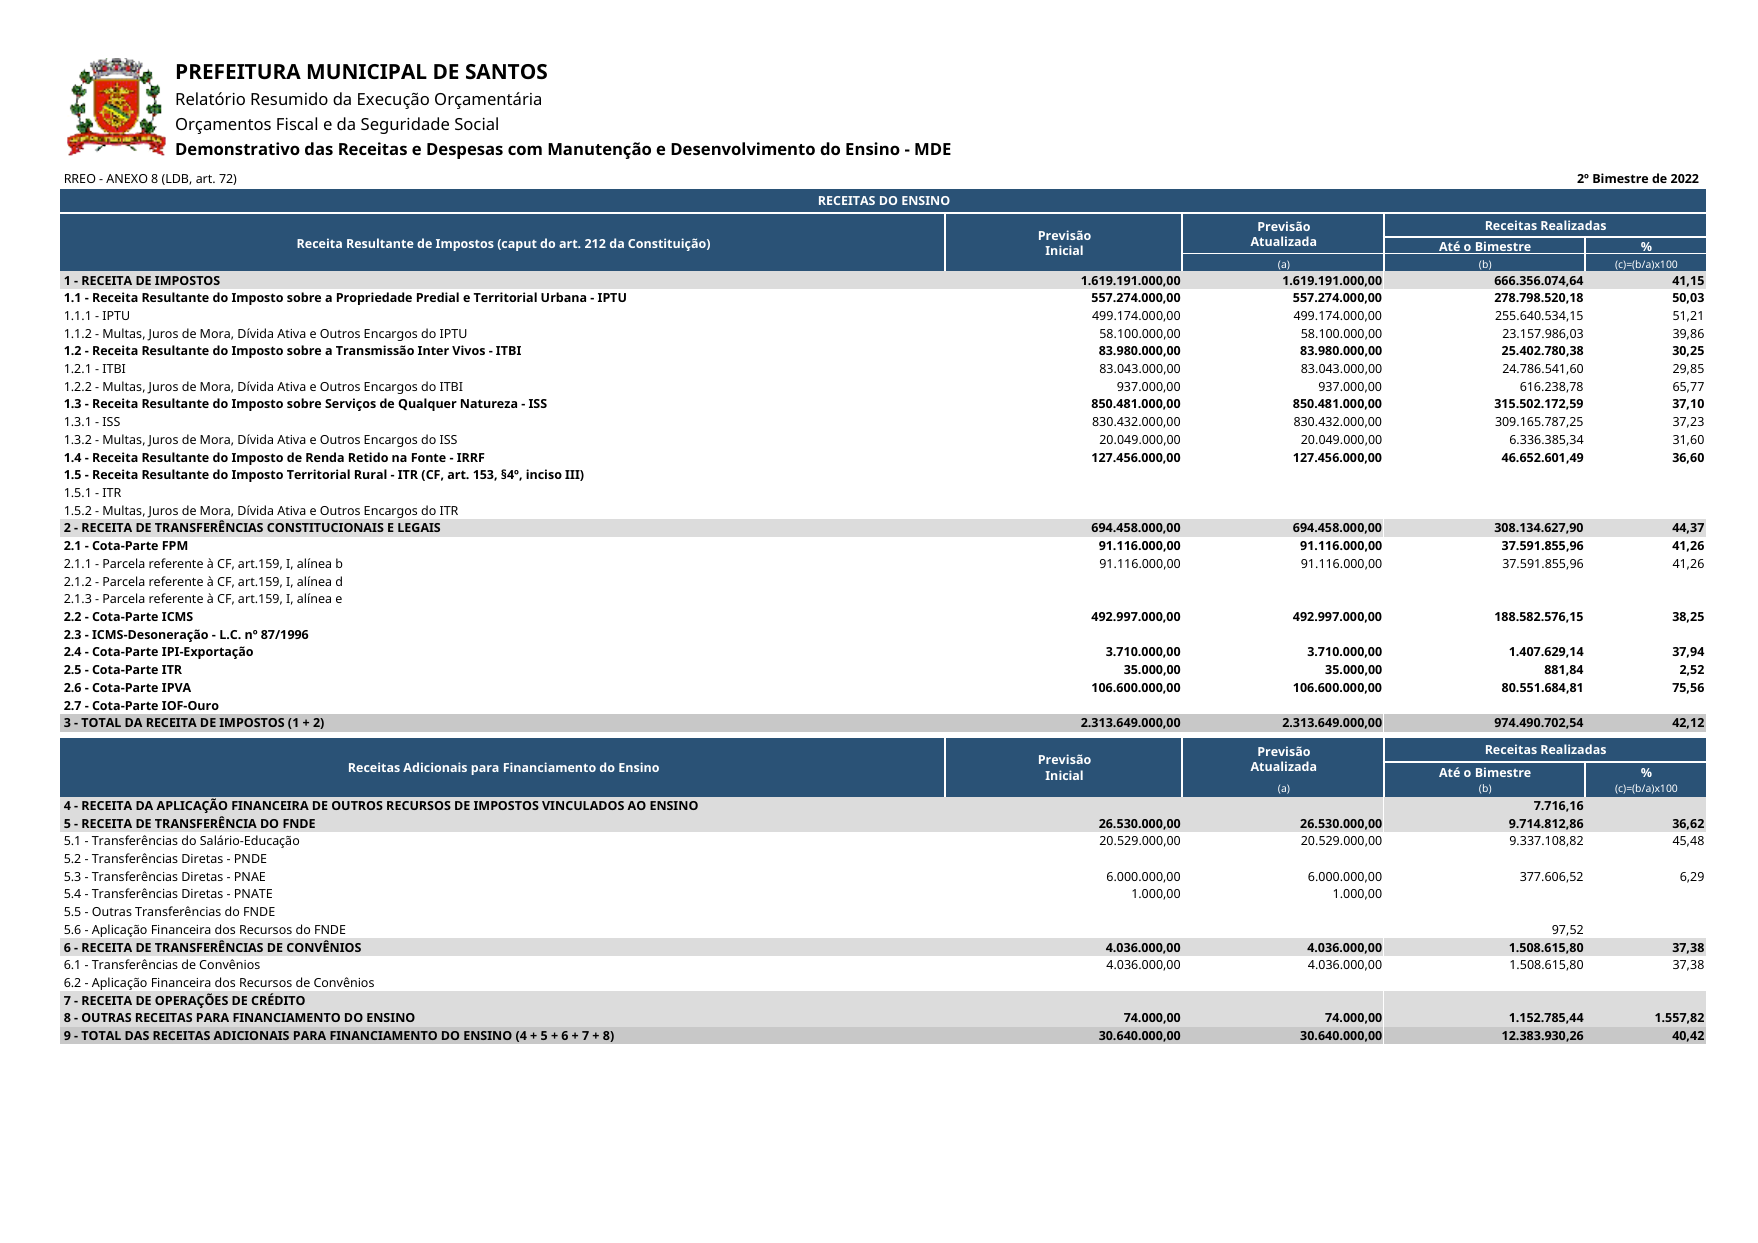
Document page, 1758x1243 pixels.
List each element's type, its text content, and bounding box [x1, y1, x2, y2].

table_cell 36,62 [1585, 814, 1706, 832]
table_cell 1.5.1 - ITR [60, 484, 945, 501]
table_cell 7 - RECEITA DE OPERAÇÕES DE CRÉDITO [60, 991, 945, 1009]
table_cell 58.100.000,00 [1182, 324, 1383, 342]
table_cell 499.174.000,00 [1182, 307, 1383, 324]
table_cell 4 - RECEITA DA APLICAÇÃO FINANCEIRA DE OUTROS RECURSOS DE IMPOSTOS VINCULADOS AO ENSINO [60, 797, 945, 814]
table_cell [1384, 484, 1585, 501]
table_cell 5 - RECEITA DE TRANSFERÊNCIA DO FNDE [60, 814, 945, 832]
table_cell [1384, 885, 1585, 903]
table_cell 30.640.000,00 [945, 1027, 1182, 1044]
table_cell RREO - ANEXO 8 (LDB, art. 72) [60, 170, 1503, 187]
table_cell 881,84 [1384, 661, 1585, 678]
table_cell [1384, 974, 1585, 991]
table_cell 5.1 - Transferências do Salário-Educação [60, 832, 945, 850]
table_cell Demonstrativo das Receitas e Despesas com Manutenção e Desenvolvimento do Ensino - MDE [172, 139, 1706, 163]
table_cell [1384, 501, 1585, 519]
table_cell Relatório Resumido da Execução Orçamentária [172, 89, 1575, 113]
table_cell 35.000,00 [945, 661, 1182, 678]
table_cell % [1586, 238, 1706, 253]
table_cell [1384, 850, 1585, 867]
table_cell 106.600.000,00 [945, 679, 1182, 696]
table_cell [945, 696, 1182, 714]
table_cell 106.600.000,00 [1182, 679, 1383, 696]
table_cell 5.5 - Outras Transferências do FNDE [60, 903, 945, 921]
table_cell 1.557,82 [1585, 1009, 1706, 1027]
table_cell Previsão Inicial [946, 738, 1181, 797]
table_cell [1575, 79, 1701, 98]
table_cell 309.165.787,25 [1384, 413, 1585, 431]
table_cell % [1586, 763, 1706, 779]
table_cell 2.7 - Cota-Parte IOF-Ouro [60, 696, 945, 714]
table_cell 50,03 [1585, 289, 1706, 307]
table_header PREFEITURA MUNICIPAL DE SANTOS [172, 59, 1575, 88]
table_cell [1585, 885, 1706, 903]
table_cell 1.1.1 - IPTU [60, 307, 945, 324]
table_cell 1.000,00 [1182, 885, 1383, 903]
table_cell Receitas Adicionais para Financiamento do Ensino [60, 738, 944, 797]
table_cell 45,48 [1585, 832, 1706, 850]
table_cell 9.714.812,86 [1384, 814, 1585, 832]
table_cell 1.508.615,80 [1384, 938, 1585, 956]
table_cell 30.640.000,00 [1182, 1027, 1383, 1044]
table_cell 2º Bimestre de 2022 [1510, 170, 1701, 188]
table_cell 7.716,16 [1384, 797, 1585, 814]
table_cell 24.786.541,60 [1384, 360, 1585, 377]
table_cell [945, 850, 1182, 867]
table_cell 2.1.2 - Parcela referente à CF, art.159, I, alínea d [60, 572, 945, 590]
table_cell 83.980.000,00 [945, 342, 1182, 360]
table_cell [1585, 590, 1706, 608]
table_cell 39,86 [1585, 324, 1706, 342]
table_cell [1182, 797, 1383, 814]
table_cell [1585, 797, 1706, 814]
table_header [1575, 59, 1701, 78]
table_cell 1.5 - Receita Resultante do Imposto Territorial Rural - ITR (CF, art. 153, §4º, inciso III) [60, 466, 945, 484]
table_cell 51,21 [1585, 307, 1706, 324]
table_cell [1182, 501, 1383, 519]
table_cell 20.529.000,00 [1182, 832, 1383, 850]
table_cell [1585, 974, 1706, 991]
table_cell [1384, 590, 1585, 608]
table_cell [1585, 696, 1706, 714]
table_cell Previsão Inicial [946, 214, 1181, 271]
table_cell 20.049.000,00 [1182, 431, 1383, 448]
table_header [91, 124, 102, 132]
table_cell 80.551.684,81 [1384, 679, 1585, 696]
table_cell 2.3 - ICMS-Desoneração - L.C. nº 87/1996 [60, 625, 945, 643]
table_cell Orçamentos Fiscal e da Seguridade Social [172, 114, 1706, 138]
table_cell 1.3.2 - Multas, Juros de Mora, Dívida Ativa e Outros Encargos do ISS [60, 431, 945, 448]
table_cell 4.036.000,00 [1182, 938, 1383, 956]
table_cell [1182, 903, 1383, 921]
table_cell Previsão Atualizada [1183, 738, 1383, 779]
table_cell [1701, 170, 1706, 188]
table_header [140, 82, 153, 121]
table_cell 36,60 [1585, 448, 1706, 466]
table_cell 2.313.649.000,00 [945, 714, 1182, 732]
table_cell 830.432.000,00 [945, 413, 1182, 431]
table_cell 188.582.576,15 [1384, 608, 1585, 625]
table_cell 44,37 [1585, 519, 1706, 537]
table_cell [1585, 921, 1706, 938]
table_cell 91.116.000,00 [945, 537, 1182, 554]
table_cell 37.591.855,96 [1384, 555, 1585, 572]
table_cell 65,77 [1585, 378, 1706, 395]
table_cell 1.508.615,80 [1384, 956, 1585, 974]
table_cell 9.337.108,82 [1384, 832, 1585, 850]
table_cell [945, 590, 1182, 608]
table_cell [172, 164, 1706, 170]
table_cell 30,25 [1585, 342, 1706, 360]
table_cell [1585, 903, 1706, 921]
table_cell 6 - RECEITA DE TRANSFERÊNCIAS DE CONVÊNIOS [60, 938, 945, 956]
table_cell [1182, 484, 1383, 501]
table_cell 1.2 - Receita Resultante do Imposto sobre a Transmissão Inter Vivos - ITBI [60, 342, 945, 360]
table_cell [1384, 696, 1585, 714]
table_cell 499.174.000,00 [945, 307, 1182, 324]
table_cell 3.710.000,00 [945, 643, 1182, 661]
table_header [131, 124, 141, 132]
table_cell 377.606,52 [1384, 868, 1585, 885]
table_cell (b) [1385, 779, 1584, 797]
table_cell (a) [1183, 779, 1383, 797]
table_cell 1 - RECEITA DE IMPOSTOS [60, 271, 945, 289]
table_cell [1585, 572, 1706, 590]
table_cell 2.5 - Cota-Parte ITR [60, 661, 945, 678]
table_cell 2.4 - Cota-Parte IPI-Exportação [60, 643, 945, 661]
table_cell 308.134.627,90 [1384, 519, 1585, 537]
table_cell [1384, 625, 1585, 643]
table_cell [66, 160, 166, 170]
table_cell 3 - TOTAL DA RECEITA DE IMPOSTOS (1 + 2) [60, 714, 945, 732]
table_cell RECEITAS DO ENSINO [60, 189, 1706, 212]
table_cell [1182, 974, 1383, 991]
table_cell [1182, 590, 1383, 608]
table_cell [945, 903, 1182, 921]
table_cell 1.152.785,44 [1384, 1009, 1585, 1027]
table_cell 937.000,00 [1182, 378, 1383, 395]
table_cell [1585, 466, 1706, 484]
table_cell 37.591.855,96 [1384, 537, 1585, 554]
table_cell [1182, 466, 1383, 484]
table_cell 1.2.2 - Multas, Juros de Mora, Dívida Ativa e Outros Encargos do ITBI [60, 378, 945, 395]
table_cell 1.3 - Receita Resultante do Imposto sobre Serviços de Qualquer Natureza - ISS [60, 395, 945, 413]
table_header [166, 59, 172, 170]
table_cell [1384, 991, 1585, 1009]
table_cell 830.432.000,00 [1182, 413, 1383, 431]
table_cell 666.356.074,64 [1384, 271, 1585, 289]
table_cell 40,42 [1585, 1027, 1706, 1044]
table_cell 2.6 - Cota-Parte IPVA [60, 679, 945, 696]
table_cell 23.157.986,03 [1384, 324, 1585, 342]
table_cell 41,26 [1585, 537, 1706, 554]
table_cell 2.1.3 - Parcela referente à CF, art.159, I, alínea e [60, 590, 945, 608]
table_cell [1701, 89, 1706, 113]
table_cell 937.000,00 [945, 378, 1182, 395]
table_cell [1182, 696, 1383, 714]
table_header [1701, 59, 1706, 88]
table_cell 255.640.534,15 [1384, 307, 1585, 324]
table_cell [1384, 903, 1585, 921]
table_cell 75,56 [1585, 679, 1706, 696]
table_cell 127.456.000,00 [1182, 448, 1383, 466]
table_cell [945, 625, 1182, 643]
table_cell 694.458.000,00 [1182, 519, 1383, 537]
table_cell 6.2 - Aplicação Financeira dos Recursos de Convênios [60, 974, 945, 991]
table_cell 1.000,00 [945, 885, 1182, 903]
table_cell 35.000,00 [1182, 661, 1383, 678]
table_cell 74.000,00 [945, 1009, 1182, 1027]
table_cell [945, 797, 1182, 814]
table_cell Receitas Realizadas [1385, 214, 1706, 236]
table_cell 5.6 - Aplicação Financeira dos Recursos do FNDE [60, 921, 945, 938]
table_cell 4.036.000,00 [945, 956, 1182, 974]
table_cell 127.456.000,00 [945, 448, 1182, 466]
table_cell 1.619.191.000,00 [945, 271, 1182, 289]
table_cell 29,85 [1585, 360, 1706, 377]
table_cell 2,52 [1585, 661, 1706, 678]
table_cell 6.1 - Transferências de Convênios [60, 956, 945, 974]
table_cell 37,94 [1585, 643, 1706, 661]
table_cell 1.4 - Receita Resultante do Imposto de Renda Retido na Fonte - IRRF [60, 448, 945, 466]
table_cell 41,15 [1585, 271, 1706, 289]
table_cell [945, 501, 1182, 519]
table_cell [1585, 501, 1706, 519]
table_cell 58.100.000,00 [945, 324, 1182, 342]
table_cell 557.274.000,00 [945, 289, 1182, 307]
table_cell 6,29 [1585, 868, 1706, 885]
table_cell Até o Bimestre [1385, 763, 1584, 779]
table_cell 91.116.000,00 [945, 555, 1182, 572]
table_cell 2.1 - Cota-Parte FPM [60, 537, 945, 554]
table_cell (c)=(b/a)x100 [1586, 779, 1706, 797]
table_cell 5.2 - Transferências Diretas - PNDE [60, 850, 945, 867]
table_cell 37,10 [1585, 395, 1706, 413]
table_cell 9 - TOTAL DAS RECEITAS ADICIONAIS PARA FINANCIAMENTO DO ENSINO (4 + 5 + 6 + 7 + 8) [60, 1027, 945, 1044]
table_cell Receitas Realizadas [1385, 738, 1706, 761]
table_cell 1.407.629,14 [1384, 643, 1585, 661]
table_cell 2.313.649.000,00 [1182, 714, 1383, 732]
table_cell 46.652.601,49 [1384, 448, 1585, 466]
table_cell 2 - RECEITA DE TRANSFERÊNCIAS CONSTITUCIONAIS E LEGAIS [60, 519, 945, 537]
table_cell 1.619.191.000,00 [1182, 271, 1383, 289]
table_cell [1182, 625, 1383, 643]
table_header [80, 83, 92, 122]
table_cell 83.980.000,00 [1182, 342, 1383, 360]
table_cell 278.798.520,18 [1384, 289, 1585, 307]
table_cell 557.274.000,00 [1182, 289, 1383, 307]
table_cell 20.529.000,00 [945, 832, 1182, 850]
table_cell 492.997.000,00 [1182, 608, 1383, 625]
table_cell 315.502.172,59 [1384, 395, 1585, 413]
table_cell 1.3.1 - ISS [60, 413, 945, 431]
table_cell [945, 974, 1182, 991]
table_cell [945, 466, 1182, 484]
table_cell 1.2.1 - ITBI [60, 360, 945, 377]
table_cell [1585, 484, 1706, 501]
table_cell 1.5.2 - Multas, Juros de Mora, Dívida Ativa e Outros Encargos do ITR [60, 501, 945, 519]
table_cell [945, 572, 1182, 590]
table_cell [1182, 921, 1383, 938]
table_header [60, 59, 66, 170]
table_cell [1182, 850, 1383, 867]
table_cell Até o Bimestre [1385, 238, 1584, 253]
table_cell 5.3 - Transferências Diretas - PNAE [60, 868, 945, 885]
table_cell 25.402.780,38 [1384, 342, 1585, 360]
table_cell [1182, 572, 1383, 590]
table_cell 1.1 - Receita Resultante do Imposto sobre a Propriedade Predial e Territorial Urbana - IPTU [60, 289, 945, 307]
table_cell [945, 921, 1182, 938]
table_cell 4.036.000,00 [945, 938, 1182, 956]
table_cell [1182, 991, 1383, 1009]
table_cell 38,25 [1585, 608, 1706, 625]
table_cell (c)=(b/a)x100 [1586, 254, 1706, 271]
table_cell Receita Resultante de Impostos (caput do art. 212 da Constituição) [60, 214, 944, 271]
table_cell 83.043.000,00 [945, 360, 1182, 377]
table_cell 8 - OUTRAS RECEITAS PARA FINANCIAMENTO DO ENSINO [60, 1009, 945, 1027]
table_cell 26.530.000,00 [1182, 814, 1383, 832]
table_cell Previsão Atualizada [1183, 214, 1383, 253]
table_cell 12.383.930,26 [1384, 1027, 1585, 1044]
table_cell [945, 484, 1182, 501]
table_cell 91.116.000,00 [1182, 537, 1383, 554]
table_cell 616.238,78 [1384, 378, 1585, 395]
table_cell 26.530.000,00 [945, 814, 1182, 832]
table_cell 74.000,00 [1182, 1009, 1383, 1027]
table_cell 850.481.000,00 [1182, 395, 1383, 413]
table_cell [1585, 991, 1706, 1009]
table_cell 1.1.2 - Multas, Juros de Mora, Dívida Ativa e Outros Encargos do IPTU [60, 324, 945, 342]
table_cell 3.710.000,00 [1182, 643, 1383, 661]
table_cell 5.4 - Transferências Diretas - PNATE [60, 885, 945, 903]
table_cell 31,60 [1585, 431, 1706, 448]
table_cell [1384, 466, 1585, 484]
table_cell 6.000.000,00 [945, 868, 1182, 885]
table_header [66, 59, 166, 160]
table_cell (a) [1183, 254, 1383, 271]
table_cell 41,26 [1585, 555, 1706, 572]
table_cell 97,52 [1384, 921, 1585, 938]
table_cell 37,38 [1585, 956, 1706, 974]
table_cell 42,12 [1585, 714, 1706, 732]
table_cell [1503, 170, 1510, 188]
table_cell 6.000.000,00 [1182, 868, 1383, 885]
table_cell 694.458.000,00 [945, 519, 1182, 537]
table_cell 492.997.000,00 [945, 608, 1182, 625]
table_cell [1384, 572, 1585, 590]
table_cell [1585, 625, 1706, 643]
table_cell 37,38 [1585, 938, 1706, 956]
table_cell 20.049.000,00 [945, 431, 1182, 448]
table_cell 91.116.000,00 [1182, 555, 1383, 572]
table_cell 2.2 - Cota-Parte ICMS [60, 608, 945, 625]
table_cell 850.481.000,00 [945, 395, 1182, 413]
table_cell (b) [1385, 254, 1584, 271]
table_cell 4.036.000,00 [1182, 956, 1383, 974]
table_cell 6.336.385,34 [1384, 431, 1585, 448]
table_cell 37,23 [1585, 413, 1706, 431]
table_cell [60, 732, 1706, 738]
table_cell [1575, 98, 1701, 113]
table_cell 974.490.702,54 [1384, 714, 1585, 732]
table_cell 2.1.1 - Parcela referente à CF, art.159, I, alínea b [60, 555, 945, 572]
table_cell [945, 991, 1182, 1009]
table_cell 83.043.000,00 [1182, 360, 1383, 377]
table_header [134, 59, 166, 136]
table_cell [1585, 850, 1706, 867]
